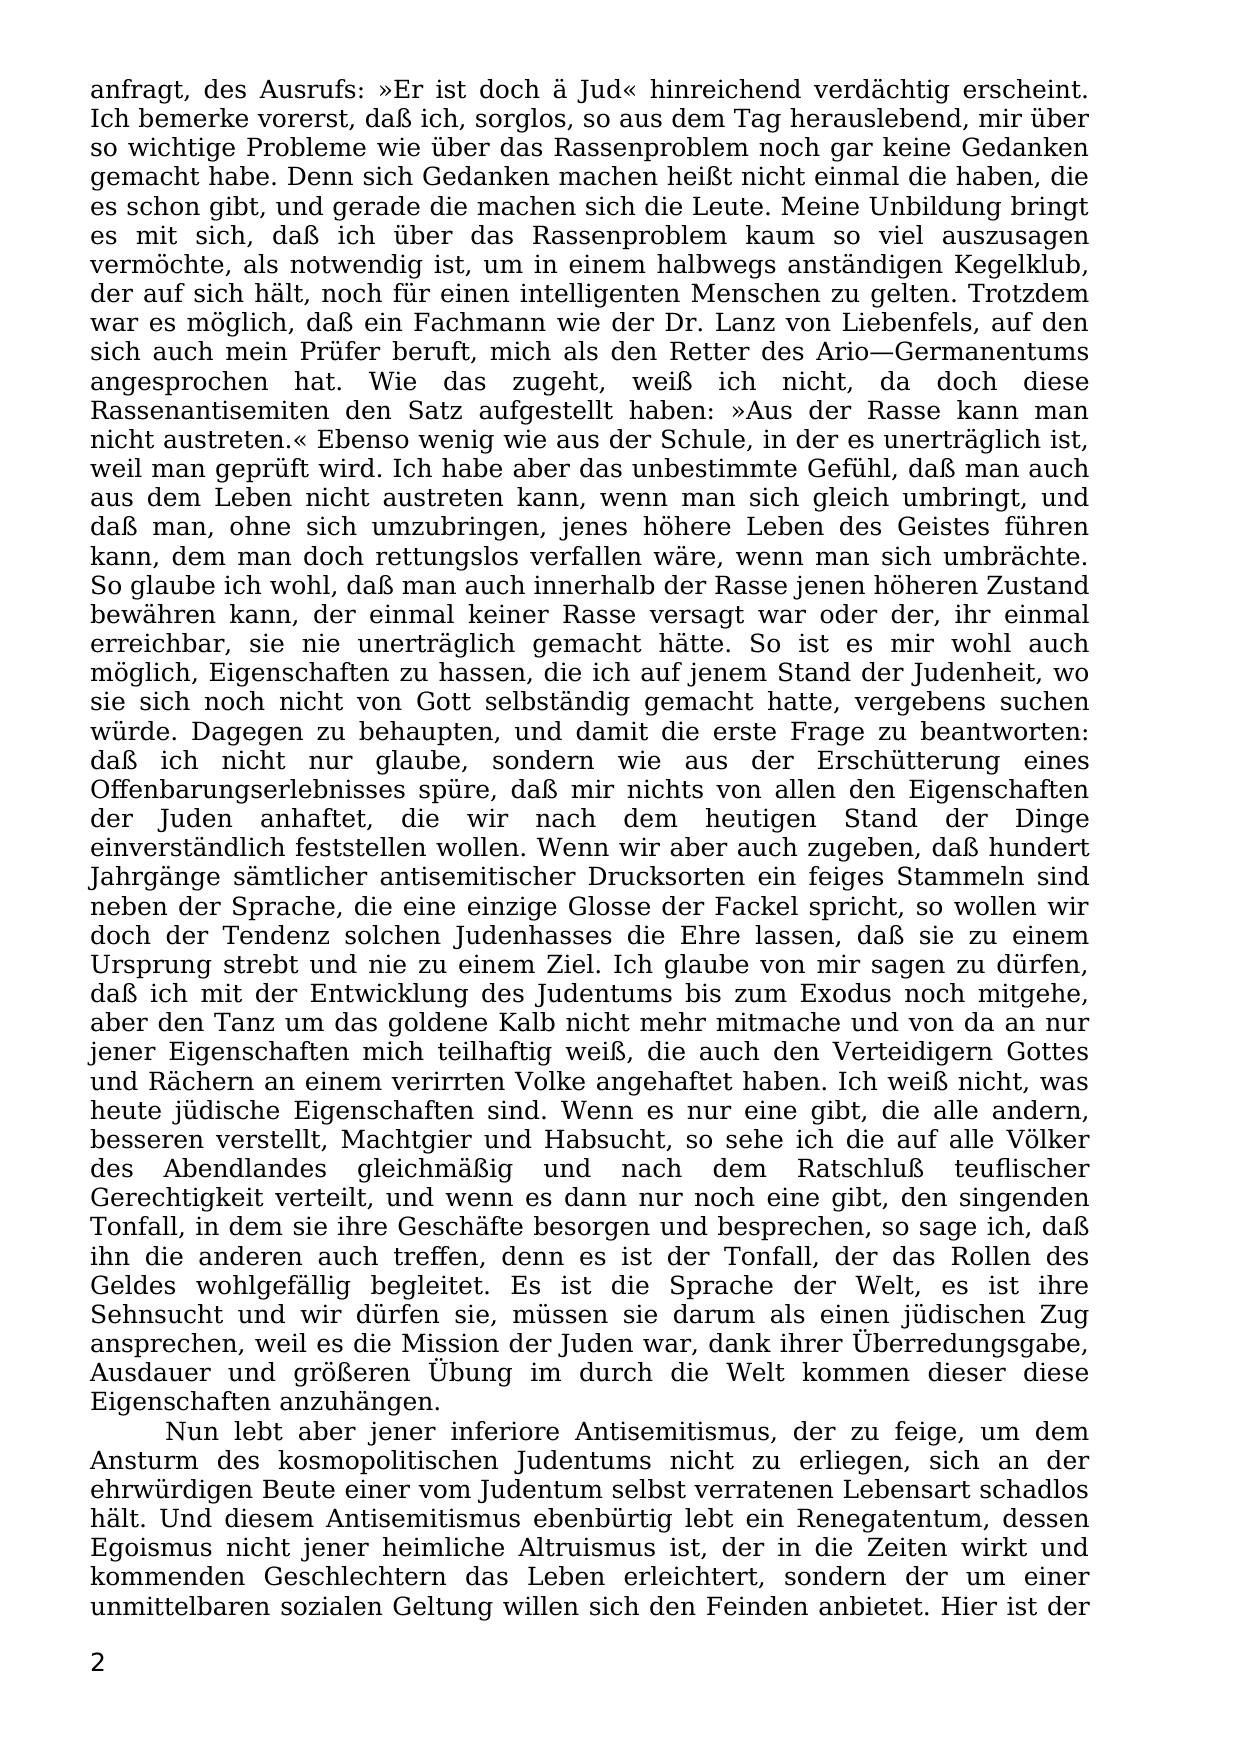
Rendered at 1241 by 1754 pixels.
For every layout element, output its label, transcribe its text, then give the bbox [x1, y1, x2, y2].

text anfragt, des Ausrufs: »Er ist doch ä Jud« hinreichend verdächtig erscheint. Ich bemerke vorerst, daß ich, sorglos, so aus dem Tag herauslebend, mir über so wichtige Probleme wie über das Rassenproblem noch gar keine Gedanken gemacht habe. Denn sich Gedanken machen heißt nicht einmal die haben, die es schon gibt, und gerade die machen sich die Leute. Meine Unbildung bringt es mit sich, daß ich über das Rassenproblem kaum so viel auszusagen vermöchte, als notwendig ist, um in einem halbwegs anständigen Kegelklub, der auf sich hält, noch für einen intelligenten Menschen zu gelten. Trotzdem war es möglich, daß ein Fachmann wie der Dr. Lanz von Liebenfels, auf den sich auch mein Prüfer beruft, mich als den Retter des Ario—Germanentums angesprochen hat. Wie das zugeht, weiß ich nicht, da doch diese Rassenantisemiten den Satz aufgestellt haben: »Aus der Rasse kann man nicht austreten.« Ebenso wenig wie aus der Schule, in der es unerträglich ist, weil man geprüft wird. Ich habe aber das unbestimmte Gefühl, daß man auch aus dem Leben nicht austreten kann, wenn man sich gleich umbringt, und daß man, ohne sich umzubringen, jenes höhere Leben des Geistes führen kann, dem man doch rettungslos verfallen wäre, wenn man sich umbrächte. So glaube ich wohl, daß man auch innerhalb der Rasse jenen höheren Zustand bewähren kann, der einmal keiner Rasse versagt war oder der, ihr einmal erreichbar, sie nie unerträglich gemacht hätte. So ist es mir wohl auch möglich, Eigenschaften zu hassen, die ich auf jenem Stand der Judenheit, wo sie sich noch nicht von Gott selbständig gemacht hatte, vergebens suchen würde. Dagegen zu behaupten, und damit die erste Frage zu beantworten: daß ich nicht nur glaube, sondern wie aus der Erschütterung eines Offenbarungserlebnisses spüre, daß mir nichts von allen den Eigenschaften der Juden anhaftet, die wir nach dem heutigen Stand der Dinge einverständlich feststellen wollen. Wenn wir aber auch zugeben, daß hundert Jahrgänge sämtlicher antisemitischer Drucksorten ein feiges Stammeln sind neben der Sprache, die eine einzige Glosse der Fackel spricht, so wollen wir doch der Tendenz solchen Judenhasses die Ehre lassen, daß sie zu einem Ursprung strebt und nie zu einem Ziel. Ich glaube von mir sagen zu dürfen, daß ich mit der Entwicklung des Judentums bis zum Exodus noch mitgehe, aber den Tanz um das goldene Kalb nicht mehr mitmache und von da an nur jener Eigenschaften mich teilhaftig weiß, die auch den Verteidigern Gottes und Rächern an einem verirrten Volke angehaftet haben. Ich weiß nicht, was heute jüdische Eigenschaften sind. Wenn es nur eine gibt, die alle andern, besseren verstellt, Machtgier und Habsucht, so sehe ich die auf alle Völker des Abendlandes gleichmäßig und nach dem Ratschluß teuflischer Gerechtigkeit verteilt, und wenn es dann nur noch eine gibt, den singenden Tonfall, in dem sie ihre Geschäfte besorgen und besprechen, so sage ich, daß ihn die anderen auch treffen, denn es ist der Tonfall, der das Rollen des Geldes wohlgefällig begleitet. Es ist die Sprache der Welt, es ist ihre Sehnsucht und wir dürfen sie, müssen sie darum als einen jüdischen Zug ansprechen, weil es die Mission der Juden war, dank ihrer Überredungsgabe, Ausdauer und größeren Übung im durch die Welt kommen dieser diese Eigenschaften anzuhängen. [90, 75, 1091, 1417]
text Nun lebt aber jener inferiore Antisemitismus, der zu feige, um dem Ansturm des kosmopolitischen Judentums nicht zu erliegen, sich an der ehrwürdigen Beute einer vom Judentum selbst verratenen Lebensart schadlos hält. Und diesem Antisemitismus ebenbürtig lebt ein Renegatentum, dessen Egoismus nicht jener heimliche Altruismus ist, der in die Zeiten wirkt und kommenden Geschlechtern das Leben erleichtert, sondern der um einer unmittelbaren sozialen Geltung willen sich den Feinden anbietet. Hier ist der [90, 1417, 1091, 1621]
